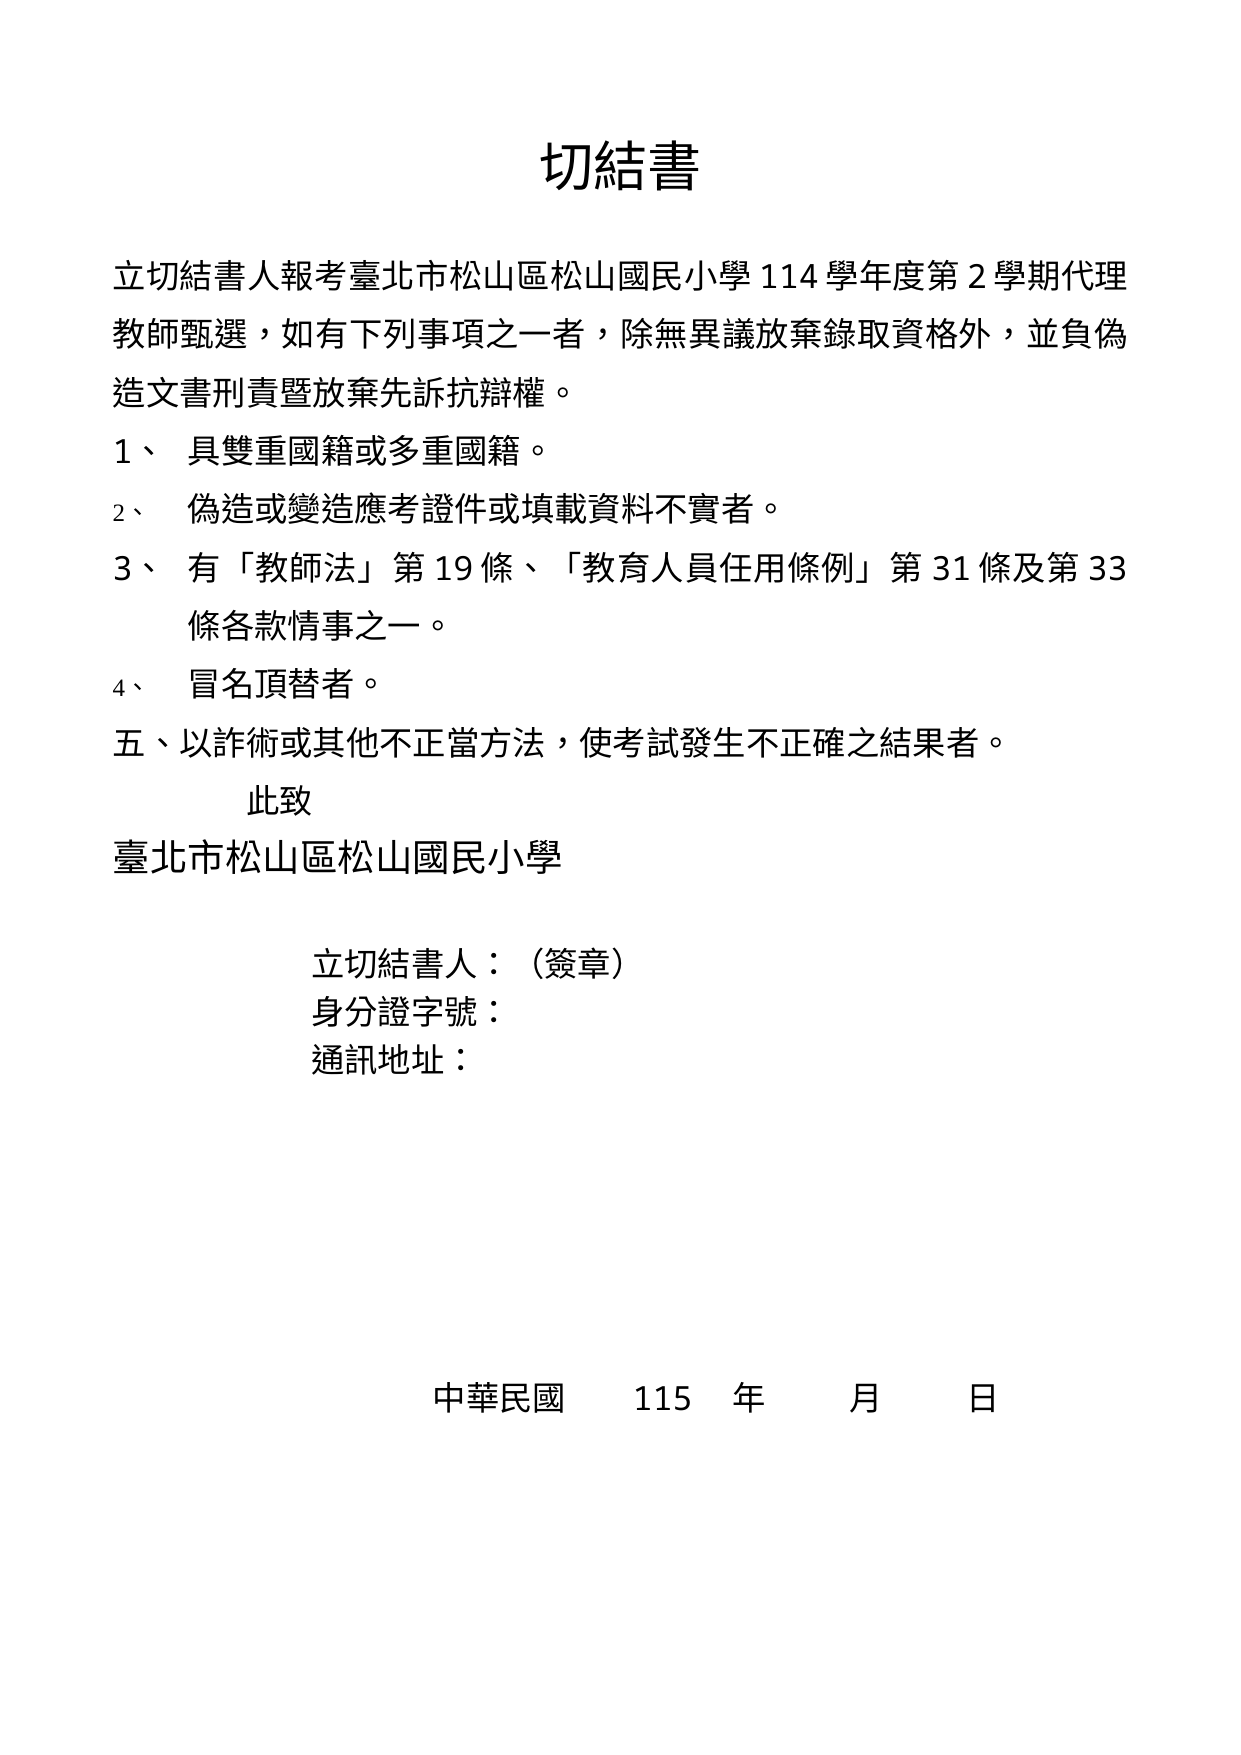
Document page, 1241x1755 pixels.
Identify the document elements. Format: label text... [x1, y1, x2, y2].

text 立切結書人：（簽章） [112, 937, 1128, 986]
list 冒名頂替者。 [112, 650, 1128, 708]
text 立切結書人報考臺北市松山區松山國民小學114學年度第2學期代理教師甄選，如有下列事項之一者，除無異議放棄錄取資格外，並負偽造文書刑責暨放棄先訴抗辯權。 [112, 242, 1128, 417]
list 具雙重國籍或多重國籍。 [112, 417, 1128, 475]
text 身分證字號： [112, 986, 1128, 1034]
text 臺北市松山區松山國民小學 [112, 825, 1128, 883]
text 此致 [112, 767, 1128, 825]
list 有「教師法」第19條、「教育人員任用條例」第31條及第33條各款情事之一。 [112, 533, 1128, 650]
text 切結書 [112, 150, 1128, 196]
text 通訊地址： [112, 1034, 1128, 1082]
list 偽造或變造應考證件或填載資料不實者。 [112, 475, 1128, 533]
text 中華民國 115 年 月 日 [112, 1374, 1128, 1420]
text 五、以詐術或其他不正當方法，使考試發生不正確之結果者。 [112, 708, 1128, 767]
